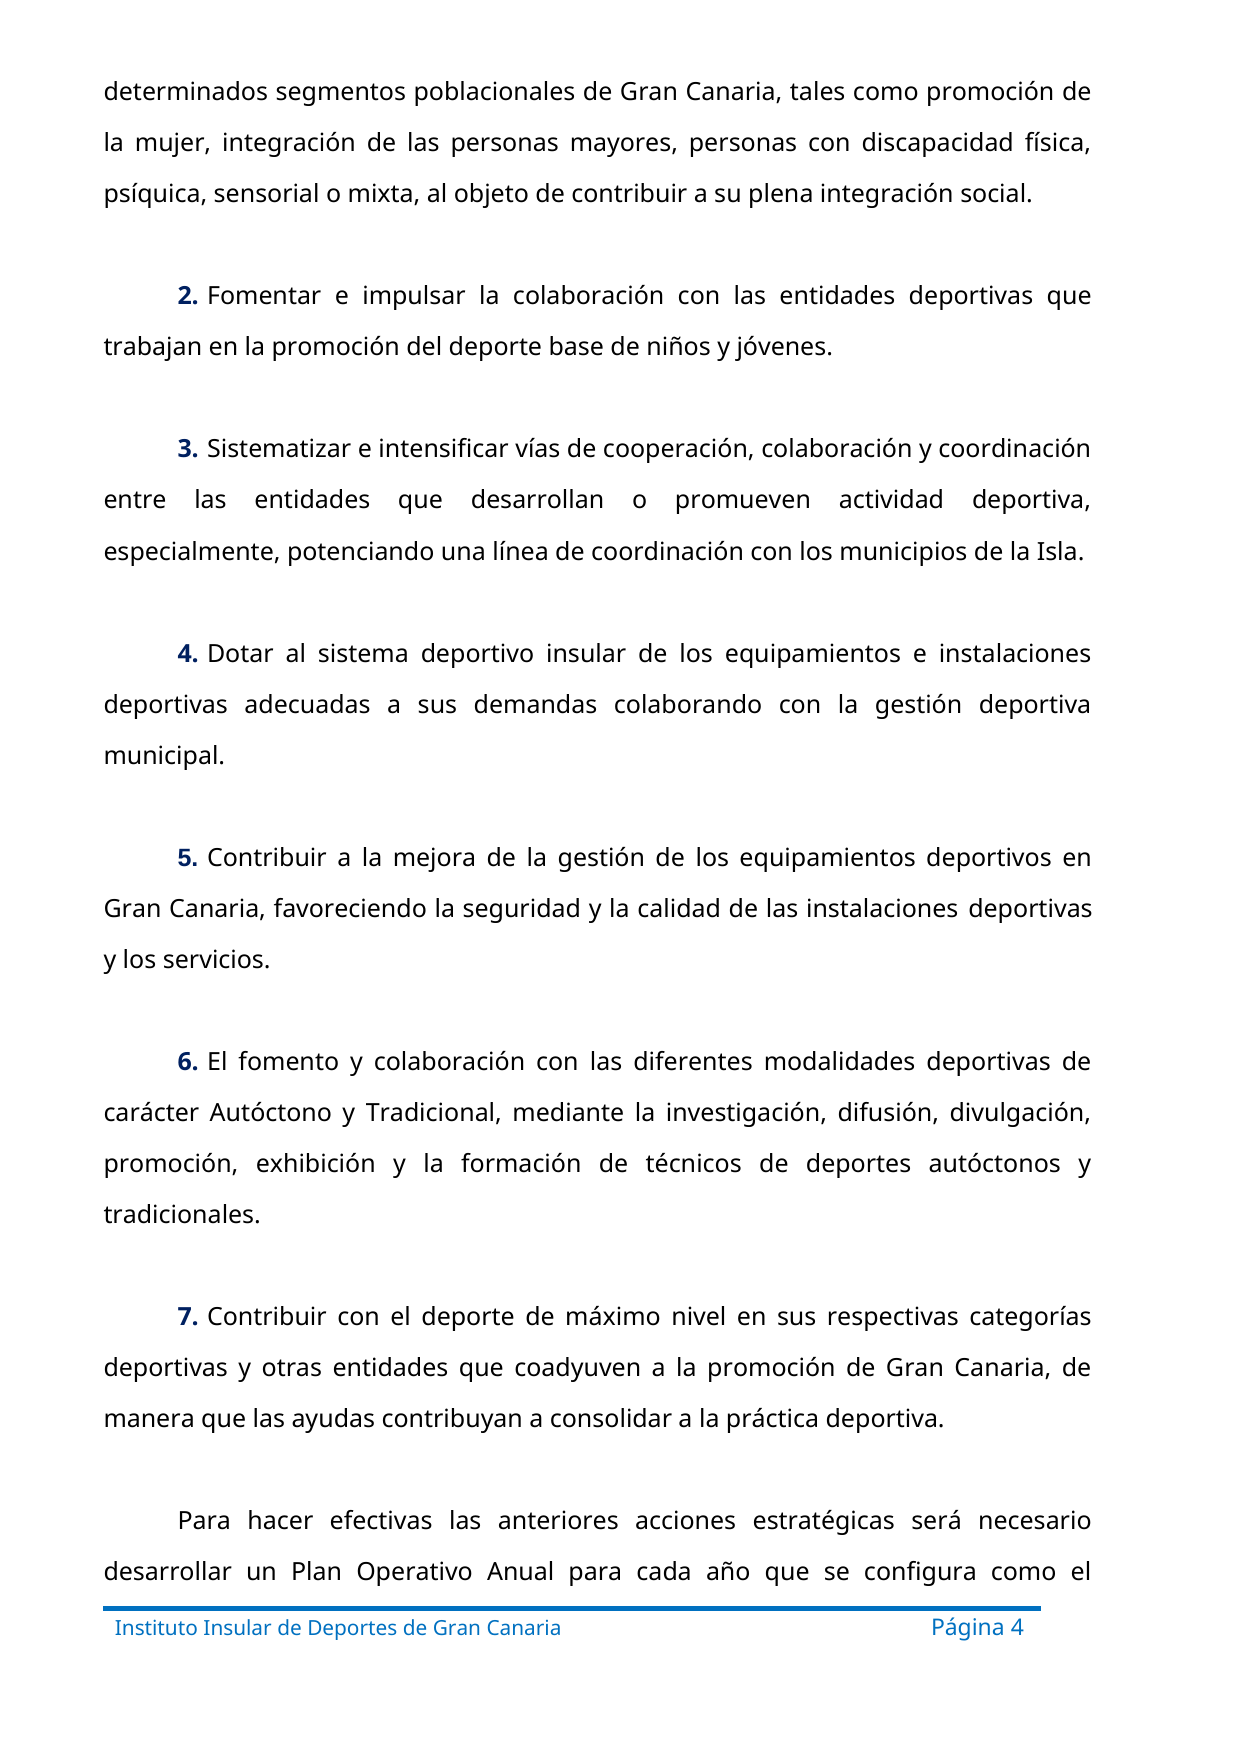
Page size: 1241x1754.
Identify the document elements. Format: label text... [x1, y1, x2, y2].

list Fomentar e impulsar la colaboración con las entidades deportivas que trabajan en la promoción del deporte base de niños y jóvenes. [103, 278, 1092, 363]
text Para hacer efectivas las anteriores acciones estratégicas será necesario desarrollar un Plan Operativo Anual para cada año que se configura como el [103, 1503, 1092, 1588]
list Dotar al sistema deportivo insular de los equipamientos e instalaciones deportivas adecuadas a sus demandas colaborando con la gestión deportiva municipal. [103, 635, 1092, 771]
list Contribuir con el deporte de máximo nivel en sus respectivas categorías deportivas y otras entidades que coadyuven a la promoción de Gran Canaria, de manera que las ayudas contribuyan a consolidar a la práctica deportiva. [103, 1299, 1092, 1435]
list Sistematizar e intensificar vías de cooperación, colaboración y coordinación entre las entidades que desarrollan o promueven actividad deportiva, especialmente, potenciando una línea de coordinación con los municipios de la Isla. [103, 431, 1092, 567]
list El fomento y colaboración con las diferentes modalidades deportivas de carácter Autóctono y Tradicional, mediante la investigación, difusión, divulgación, promoción, exhibición y la formación de técnicos de deportes autóctonos y tradicionales. [103, 1044, 1092, 1231]
list determinados segmentos poblacionales de Gran Canaria, tales como promoción de la mujer, integración de las personas mayores, personas con discapacidad física, psíquica, sensorial o mixta, al objeto de contribuir a su plena integración social. [103, 74, 1092, 210]
list Contribuir a la mejora de la gestión de los equipamientos deportivos en Gran Canaria, favoreciendo la seguridad y la calidad de las instalaciones deportivas y los servicios. [103, 839, 1092, 976]
